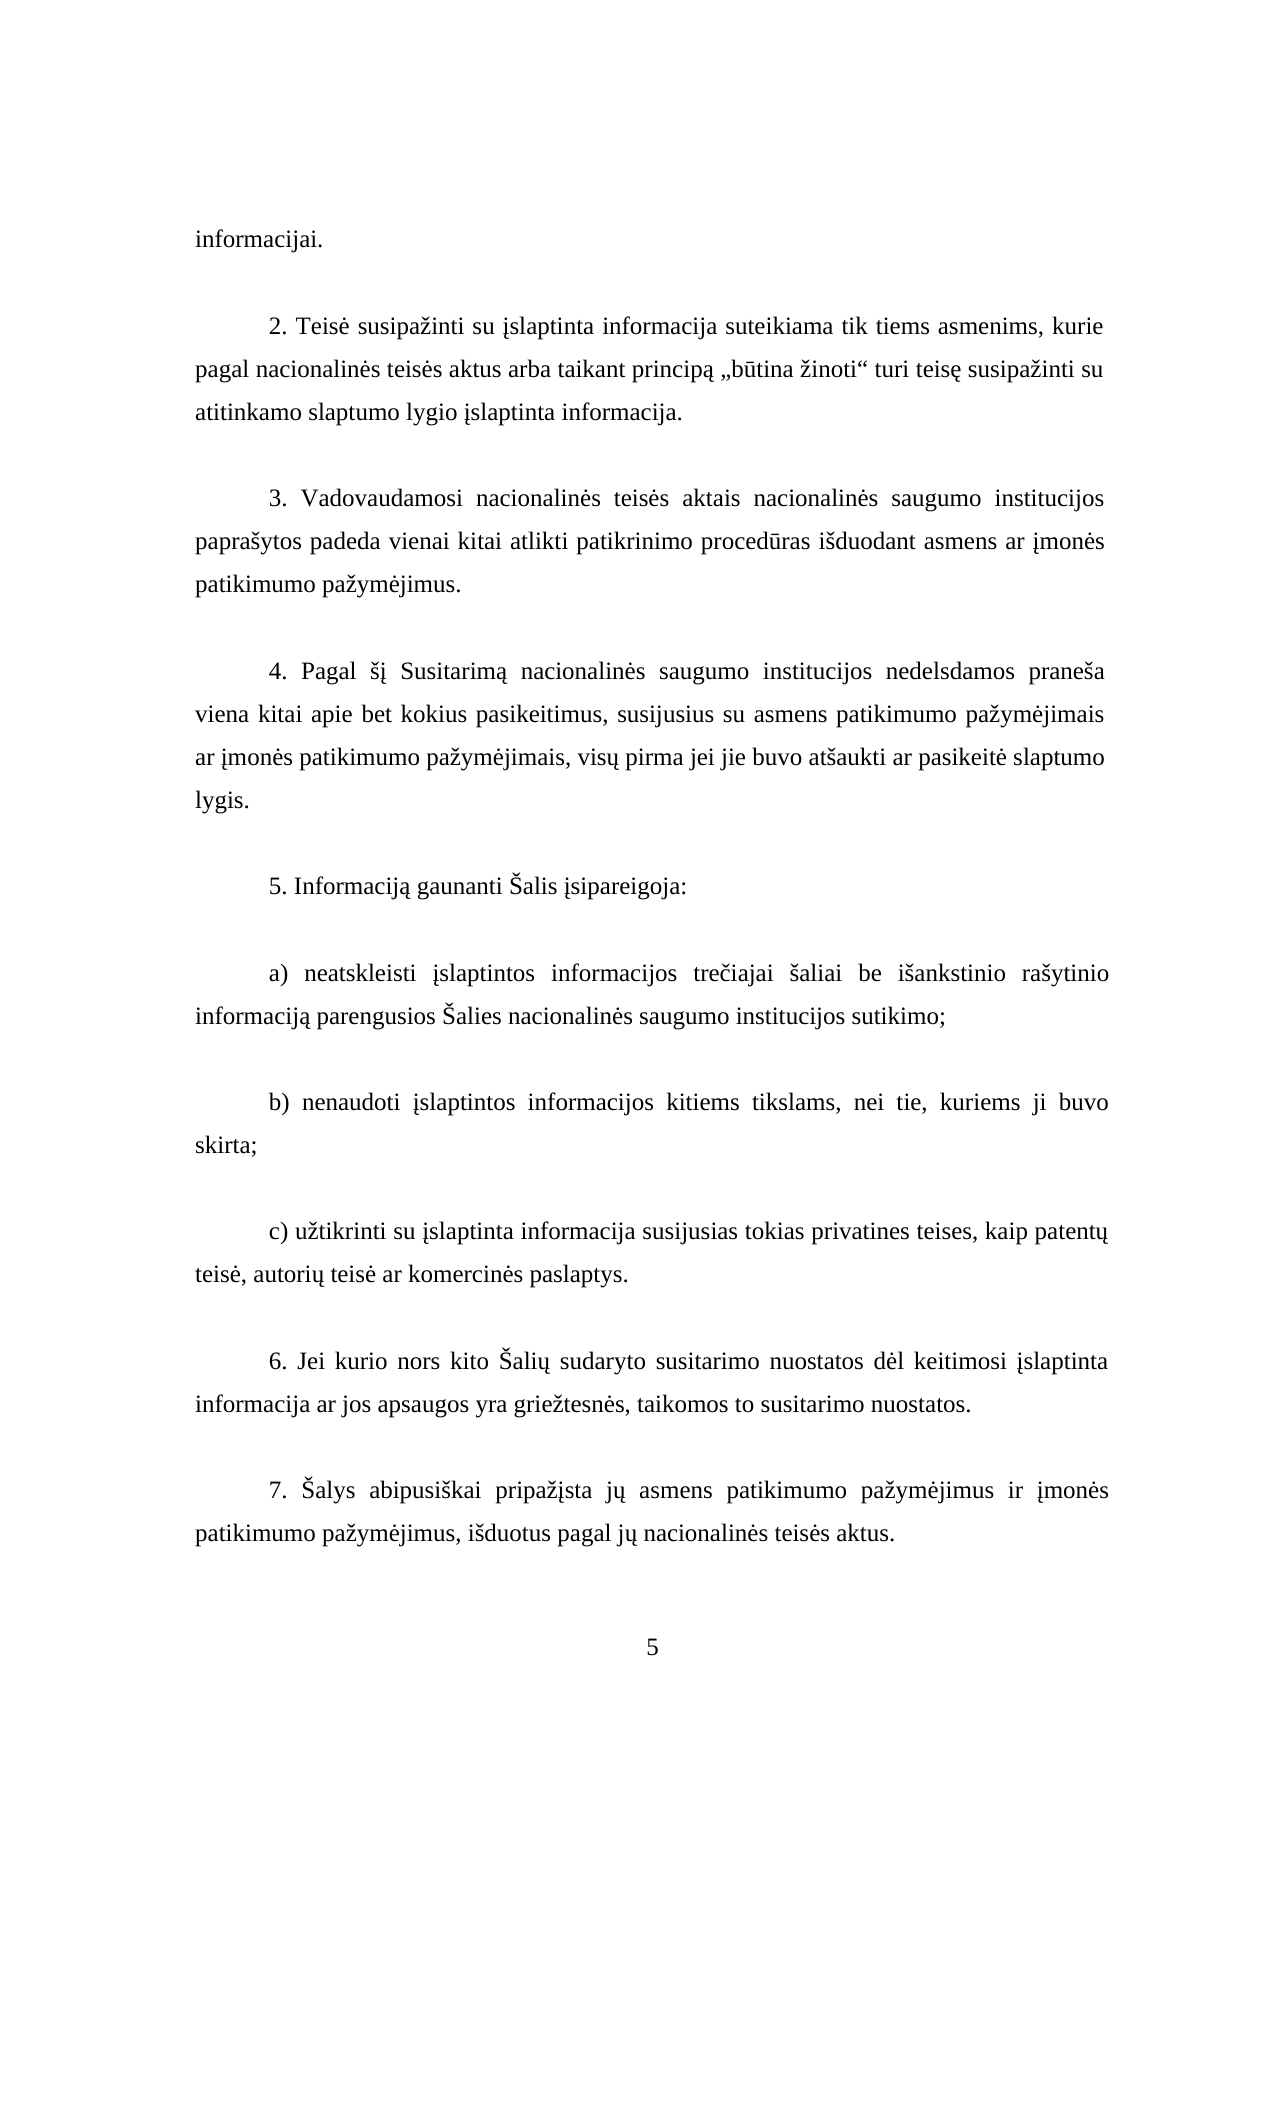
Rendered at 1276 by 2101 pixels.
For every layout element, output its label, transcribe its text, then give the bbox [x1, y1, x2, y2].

text 5. Informaciją gaunanti Šalis įsipareigoja: [195, 871, 1110, 900]
text informacijai. [195, 224, 1105, 253]
text c) užtikrinti su įslaptinta informacija susijusias tokias privatines teises, kaip patentų teisė, autorių teisė ar komercinės paslaptys. [195, 1216, 1110, 1288]
text b) nenaudoti įslaptintos informacijos kitiems tikslams, nei tie, kuriems ji buvo skirta; [195, 1087, 1110, 1159]
text 4. Pagal šį Susitarimą nacionalinės saugumo institucijos nedelsdamos praneša viena kitai apie bet kokius pasikeitimus, susijusius su asmens patikimumo pažymėjimais ar įmonės patikimumo pažymėjimais, visų pirma jei jie buvo atšaukti ar pasikeitė slaptumo lygis. [195, 656, 1105, 814]
text 6. Jei kurio nors kito Šalių sudaryto susitarimo nuostatos dėl keitimosi įslaptinta informacija ar jos apsaugos yra griežtesnės, taikomos to susitarimo nuostatos. [195, 1346, 1110, 1418]
text 7. Šalys abipusiškai pripažįsta jų asmens patikimumo pažymėjimus ir įmonės patikimumo pažymėjimus, išduotus pagal jų nacionalinės teisės aktus. [195, 1475, 1110, 1547]
text a) neatskleisti įslaptintos informacijos trečiajai šaliai be išankstinio rašytinio informaciją parengusios Šalies nacionalinės saugumo institucijos sutikimo; [195, 958, 1110, 1029]
text 3. Vadovaudamosi nacionalinės teisės aktais nacionalinės saugumo institucijos paprašytos padeda vienai kitai atlikti patikrinimo procedūras išduodant asmens ar įmonės patikimumo pažymėjimus. [195, 483, 1105, 598]
text 2. Teisė susipažinti su įslaptinta informacija suteikiama tik tiems asmenims, kurie pagal nacionalinės teisės aktus arba taikant principą „būtina žinoti“ turi teisę susipažinti su atitinkamo slaptumo lygio įslaptinta informacija. [195, 311, 1104, 426]
